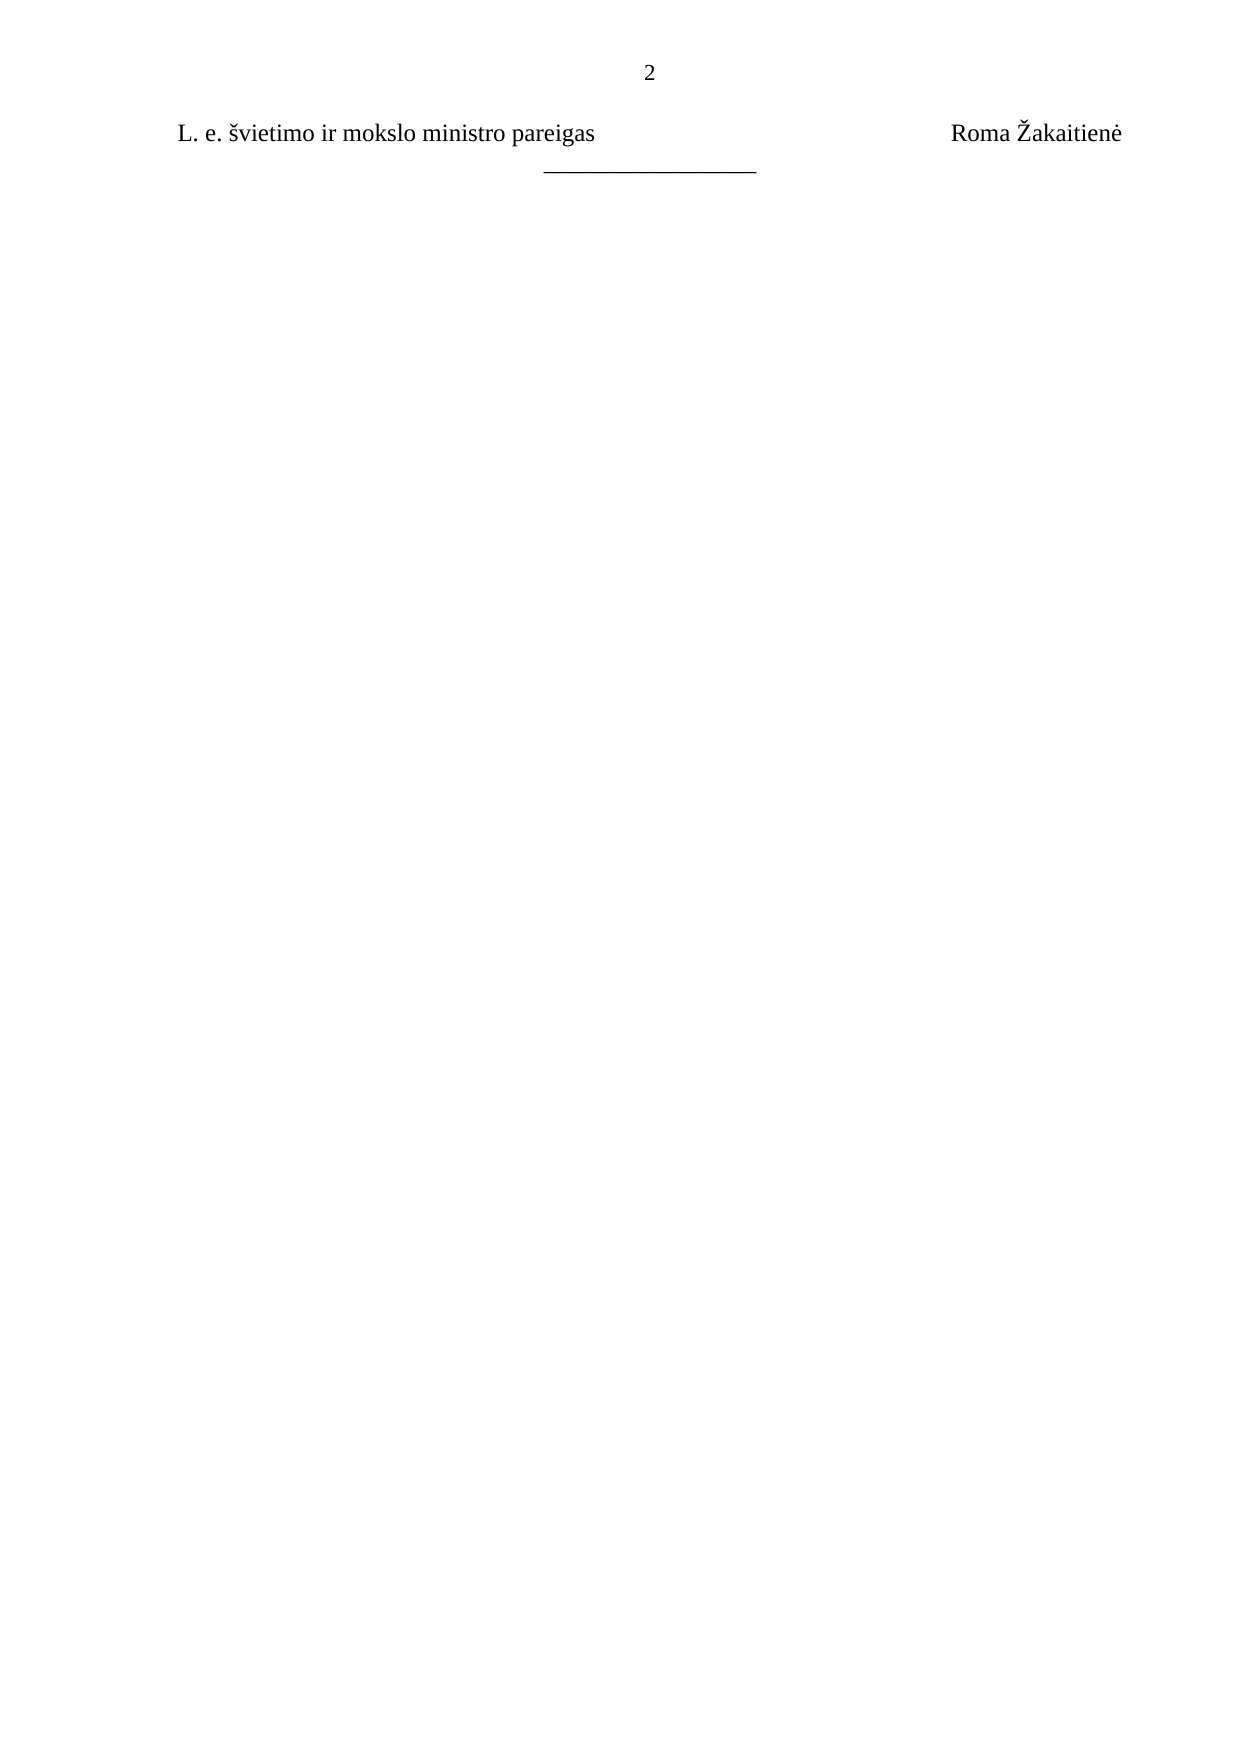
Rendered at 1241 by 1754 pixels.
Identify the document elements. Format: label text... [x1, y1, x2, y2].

text _________________ [177, 147, 1122, 176]
text L. e. švietimo ir mokslo ministro pareigas Roma Žakaitienė [177, 118, 1122, 147]
